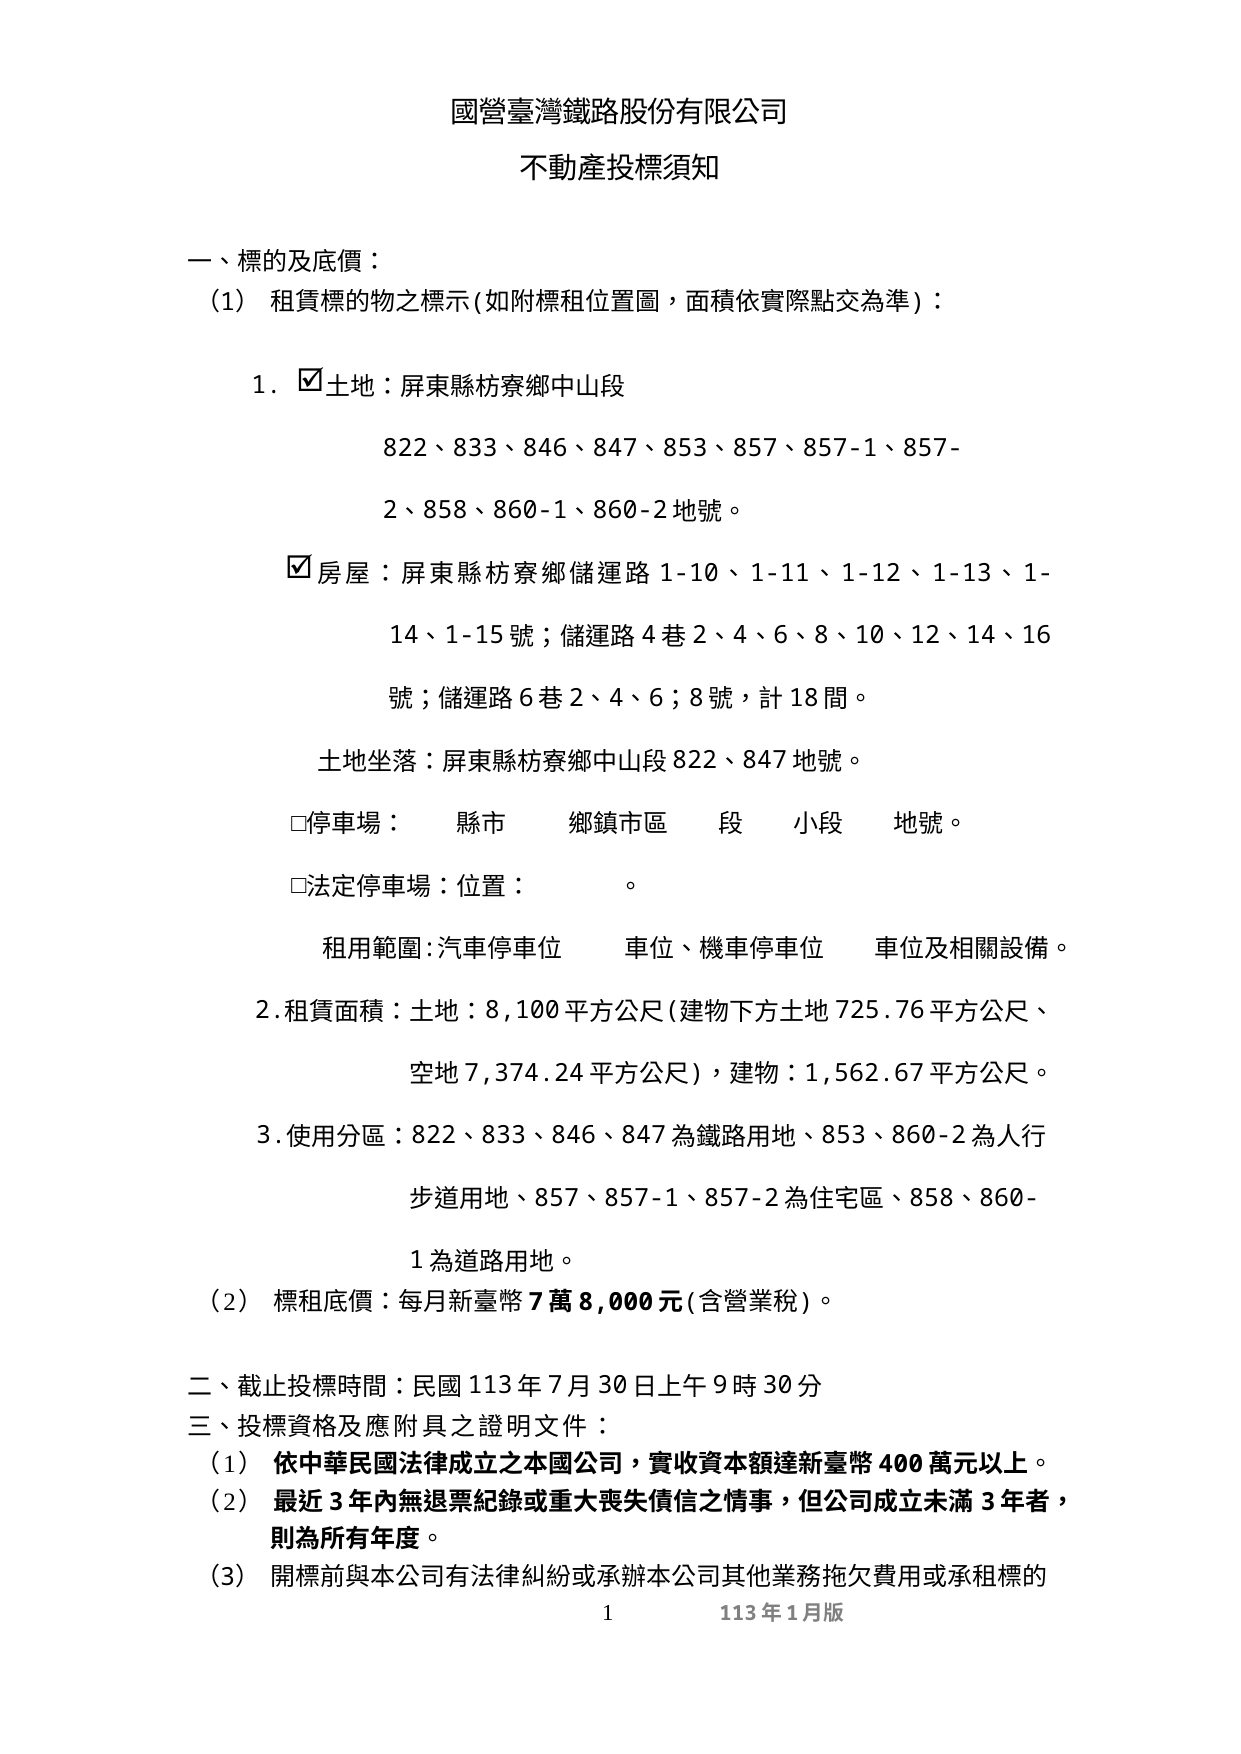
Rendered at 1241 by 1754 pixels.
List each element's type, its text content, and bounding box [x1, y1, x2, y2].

text 1. 土地：屏東縣枋寮鄉中山段822、833、846、847、853、857、857-1、857-2、858、860-1、860-2地號。 [251, 342, 1053, 530]
list 租賃標的物之標示(如附標租位置圖，面積依實際點交為準)： [195, 280, 1051, 317]
list 最近3年內無退票紀錄或重大喪失債信之情事，但公司成立未滿3年者，則為所有年度。 [195, 1480, 1051, 1555]
text 三、投標資格及應附具之證明文件： [187, 1405, 1053, 1442]
text □法定停車場：位置： 。 [252, 842, 1053, 905]
list 開標前與本公司有法律糾紛或承辦本公司其他業務拖欠費用或承租標的 [195, 1555, 1051, 1592]
text □停車場： 縣市 鄉鎮市區 段 小段 地號。 [291, 780, 1053, 842]
text 租用範圍:汽車停車位 車位、機車停車位 車位及相關設備。 [320, 905, 1053, 967]
text 一、標的及底價： [187, 217, 1053, 280]
list 依中華民國法律成立之本國公司，實收資本額達新臺幣400萬元以上。 [195, 1442, 1051, 1480]
text 不動產投標須知 [187, 149, 1053, 186]
text 3.使用分區：822、833、846、847為鐵路用地、853、860-2為人行步道用地、857、857-1、857-2為住宅區、858、860-1為道路用地。 [256, 1092, 1053, 1280]
list 標租底價：每月新臺幣7萬8,000元(含營業稅)。 [195, 1280, 1051, 1317]
text 2.租賃面積：土地：8,100平方公尺(建物下方土地725.76平方公尺、空地7,374.24平方公尺)，建物：1,562.67平方公尺。 [254, 967, 1053, 1092]
text 二、截止投標時間：民國113年7月30日上午9時30分 [187, 1342, 1053, 1405]
text 土地坐落：屏東縣枋寮鄉中山段822、847地號。 [317, 717, 1053, 780]
text 房屋：屏東縣枋寮鄉儲運路1-10、1-11、1-12、1-13、1-14、1-15號；儲運路4巷2、4、6、8、10、12、14、16號；儲運路6巷2、4、6；8號，計18間。 [285, 530, 1053, 717]
text 國營臺灣鐵路股份有限公司 [187, 92, 1053, 130]
